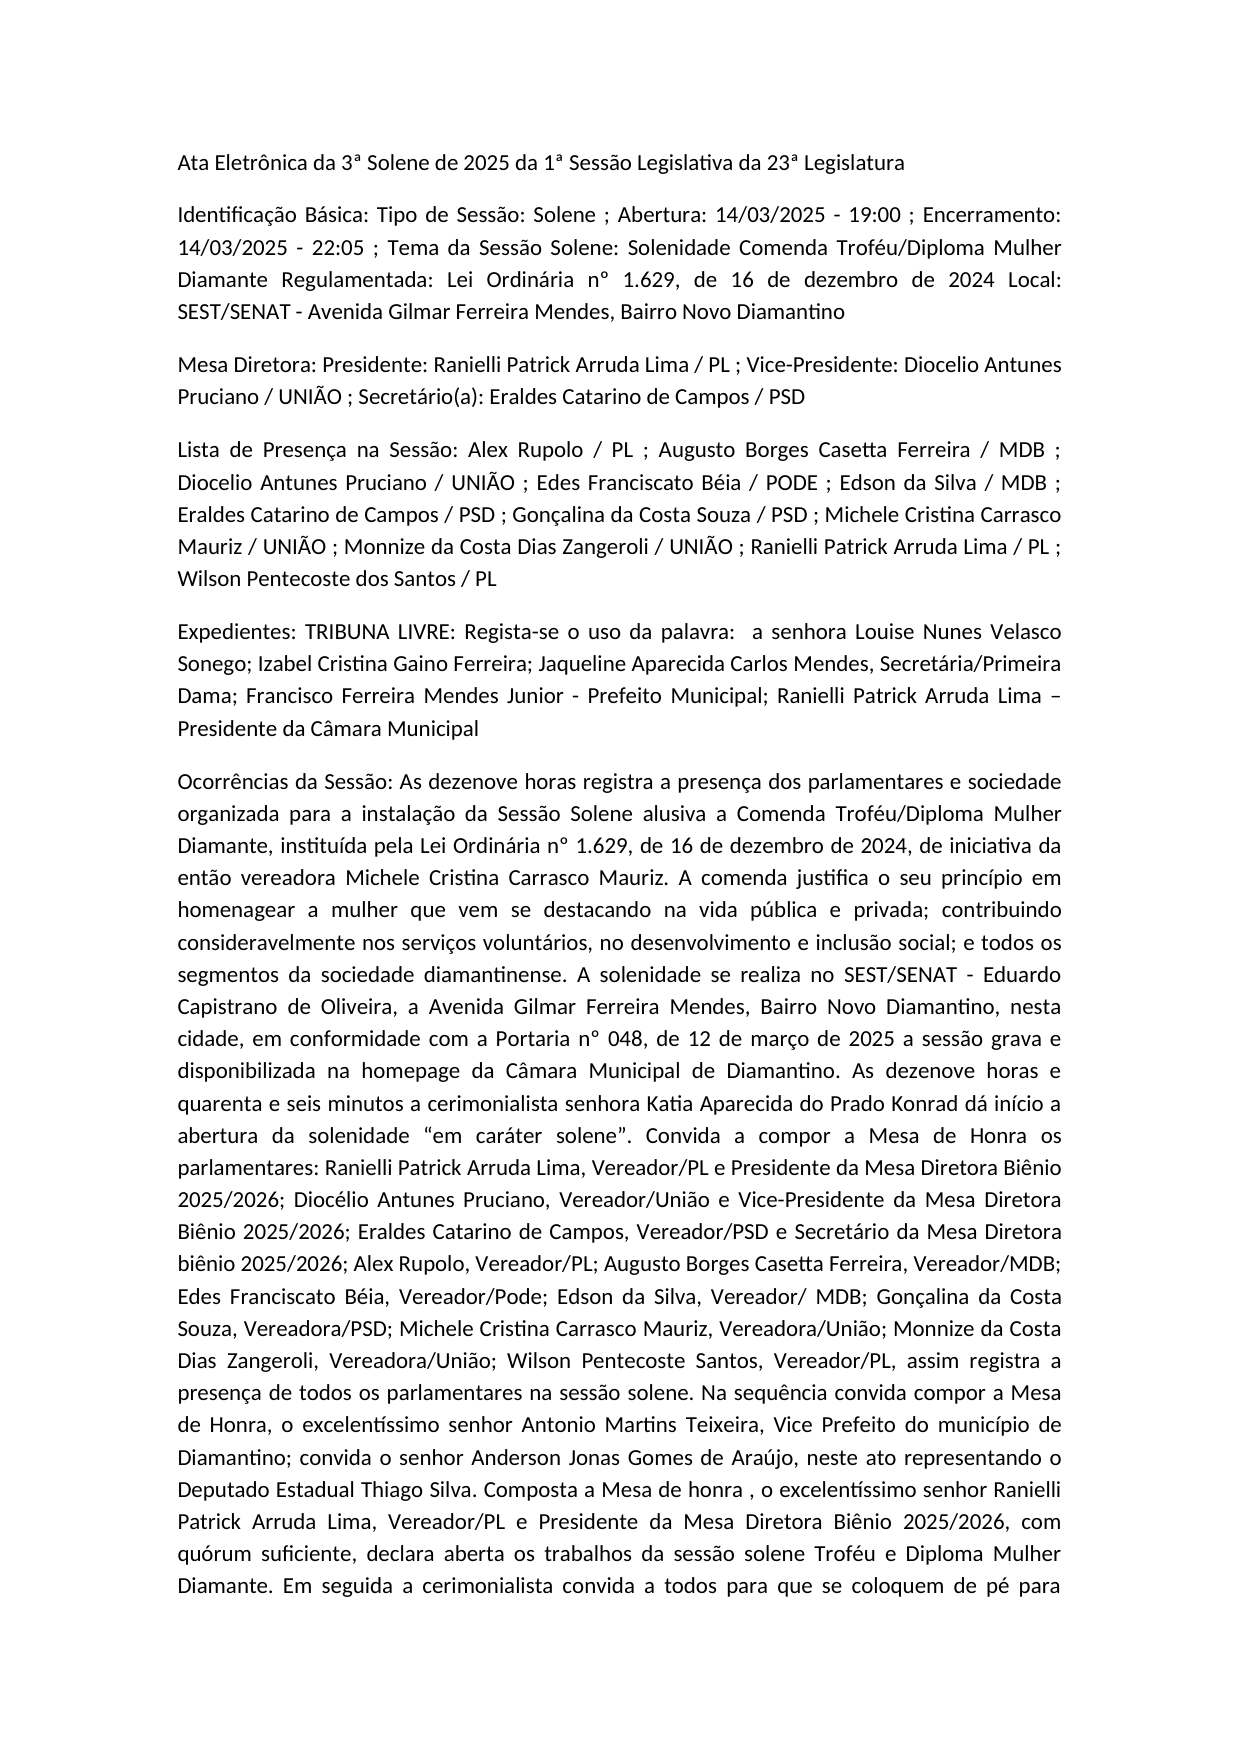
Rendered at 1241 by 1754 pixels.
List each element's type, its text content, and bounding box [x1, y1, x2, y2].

text Lista de Presença na Sessão: Alex Rupolo / PL ; Augusto Borges Casetta Ferreira / MDB ; Diocelio Antunes Pruciano / UNIÃO ; Edes Franciscato Béia / PODE ; Edson da Silva / MDB ; Eraldes Catarino de Campos / PSD ; Gonçalina da Costa Souza / PSD ; Michele Cristina Carrasco Mauriz / UNIÃO ; Monnize da Costa Dias Zangeroli / UNIÃO ; Ranielli Patrick Arruda Lima / PL ; Wilson Pentecoste dos Santos / PL [177, 435, 1063, 592]
text Expedientes: TRIBUNA LIVRE: Regista-se o uso da palavra: a senhora Louise Nunes Velasco Sonego; Izabel Cristina Gaino Ferreira; Jaqueline Aparecida Carlos Mendes, Secretária/Primeira Dama; Francisco Ferreira Mendes Junior - Prefeito Municipal; Ranielli Patrick Arruda Lima – Presidente da Câmara Municipal [177, 617, 1063, 742]
text Mesa Diretora: Presidente: Ranielli Patrick Arruda Lima / PL ; Vice-Presidente: Diocelio Antunes Pruciano / UNIÃO ; Secretário(a): Eraldes Catarino de Campos / PSD [177, 350, 1063, 410]
text Identificação Básica: Tipo de Sessão: Solene ; Abertura: 14/03/2025 - 19:00 ; Encerramento: 14/03/2025 - 22:05 ; Tema da Sessão Solene: Solenidade Comenda Troféu/Diploma Mulher Diamante Regulamentada: Lei Ordinária nº 1.629, de 16 de dezembro de 2024 Local: SEST/SENAT - Avenida Gilmar Ferreira Mendes, Bairro Novo Diamantino [177, 201, 1063, 325]
text Ocorrências da Sessão: As dezenove horas registra a presença dos parlamentares e sociedade organizada para a instalação da Sessão Solene alusiva a Comenda Troféu/Diploma Mulher Diamante, instituída pela Lei Ordinária nº 1.629, de 16 de dezembro de 2024, de iniciativa da então vereadora Michele Cristina Carrasco Mauriz. A comenda justifica o seu princípio em homenagear a mulher que vem se destacando na vida pública e privada; contribuindo consideravelmente nos serviços voluntários, no desenvolvimento e inclusão social; e todos os segmentos da sociedade diamantinense. A solenidade se realiza no SEST/SENAT - Eduardo Capistrano de Oliveira, a Avenida Gilmar Ferreira Mendes, Bairro Novo Diamantino, nesta cidade, em conformidade com a Portaria nº 048, de 12 de março de 2025 a sessão grava e disponibilizada na homepage da Câmara Municipal de Diamantino. As dezenove horas e quarenta e seis minutos a cerimonialista senhora Katia Aparecida do Prado Konrad dá início a abertura da solenidade “em caráter solene”. Convida a compor a Mesa de Honra os parlamentares: Ranielli Patrick Arruda Lima, Vereador/PL e Presidente da Mesa Diretora Biênio 2025/2026; Diocélio Antunes Pruciano, Vereador/União e Vice-Presidente da Mesa Diretora Biênio 2025/2026; Eraldes Catarino de Campos, Vereador/PSD e Secretário da Mesa Diretora biênio 2025/2026; Alex Rupolo, Vereador/PL; Augusto Borges Casetta Ferreira, Vereador/MDB; Edes Franciscato Béia, Vereador/Pode; Edson da Silva, Vereador/ MDB; Gonçalina da Costa Souza, Vereadora/PSD; Michele Cristina Carrasco Mauriz, Vereadora/União; Monnize da Costa Dias Zangeroli, Vereadora/União; Wilson Pentecoste Santos, Vereador/PL, assim registra a presença de todos os parlamentares na sessão solene. Na sequência convida compor a Mesa de Honra, o excelentíssimo senhor Antonio Martins Teixeira, Vice Prefeito do município de Diamantino; convida o senhor Anderson Jonas Gomes de Araújo, neste ato representando o Deputado Estadual Thiago Silva. Composta a Mesa de honra , o excelentíssimo senhor Ranielli Patrick Arruda Lima, Vereador/PL e Presidente da Mesa Diretora Biênio 2025/2026, com quórum suficiente, declara aberta os trabalhos da sessão solene Troféu e Diploma Mulher Diamante. Em seguida a cerimonialista convida a todos para que se coloquem de pé para [177, 767, 1063, 1599]
text Ata Eletrônica da 3ª Solene de 2025 da 1ª Sessão Legislativa da 23ª Legislatura [177, 148, 1063, 176]
